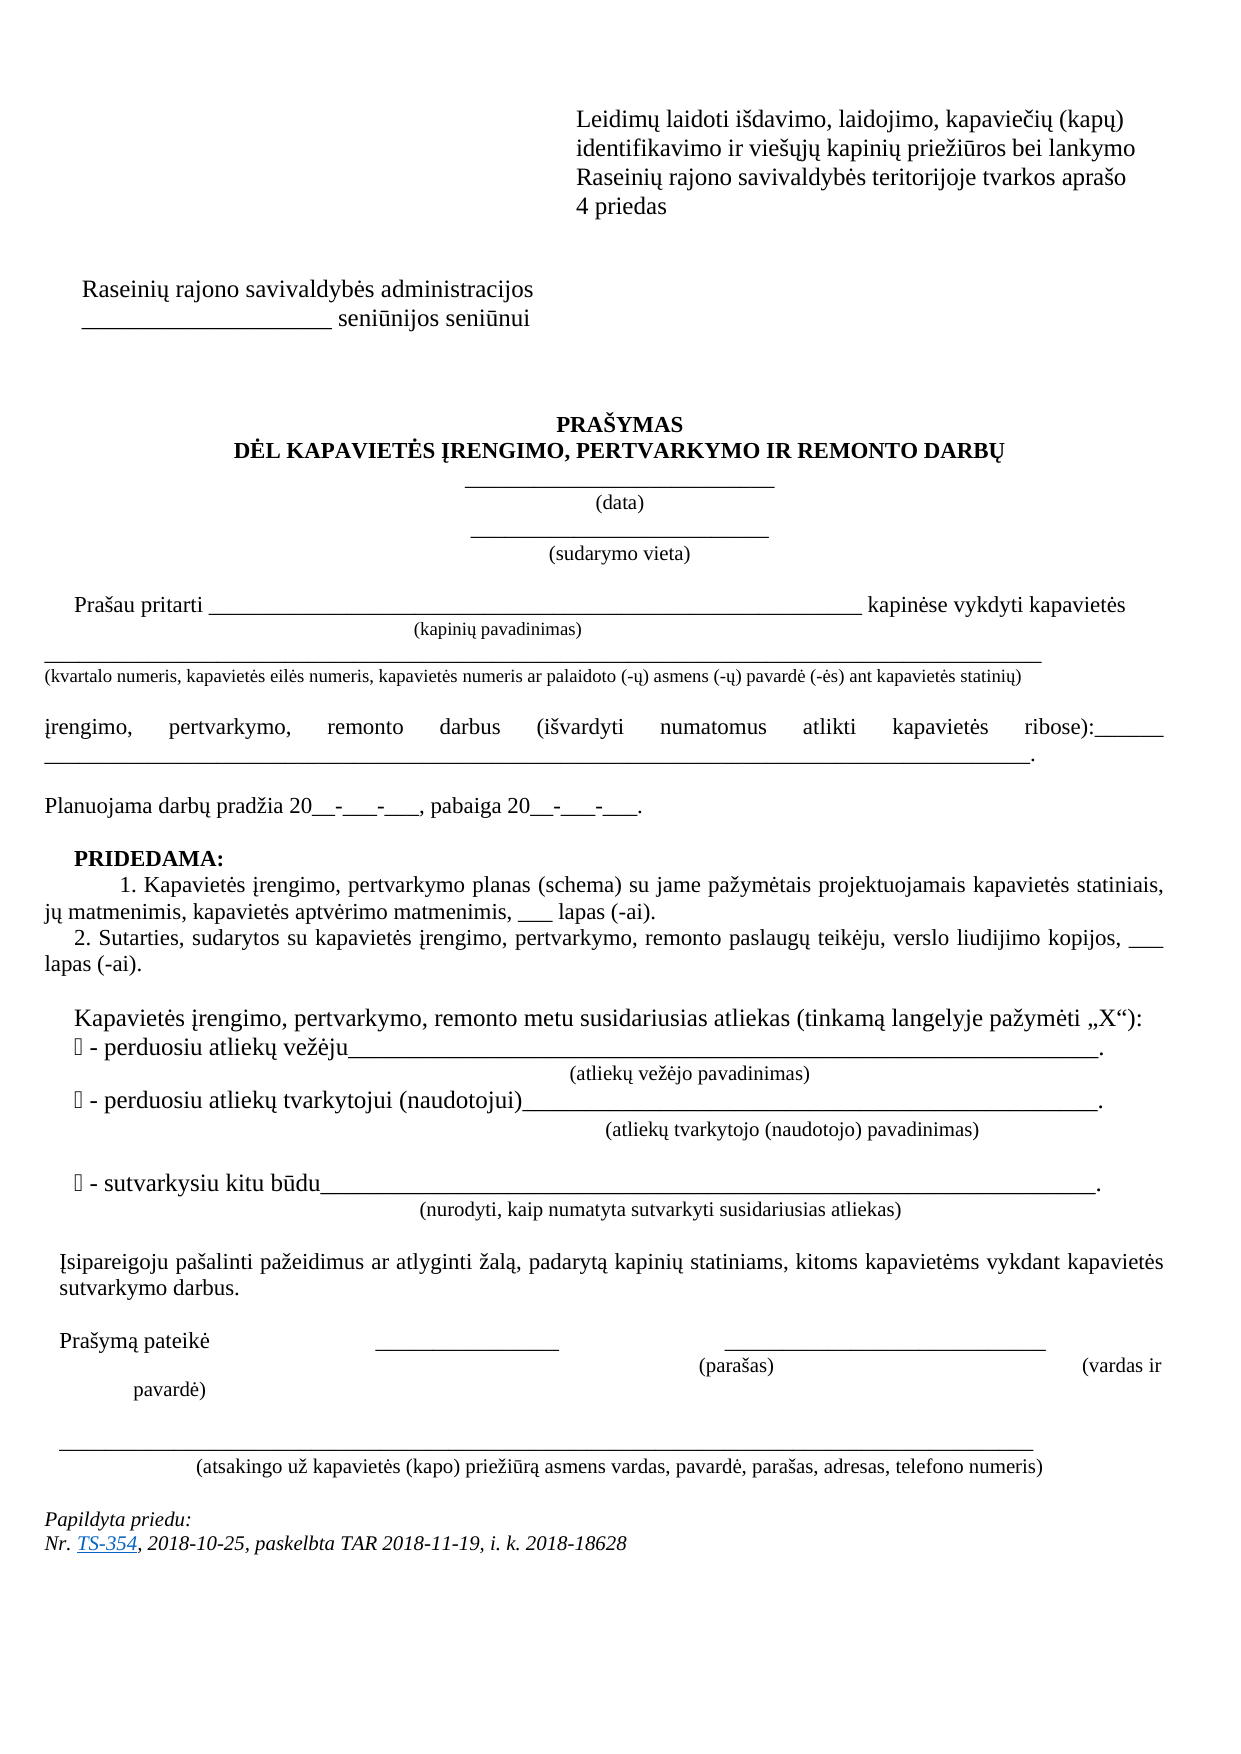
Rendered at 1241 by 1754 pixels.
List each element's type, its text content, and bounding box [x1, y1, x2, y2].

text Planuojama darbų pradžia 20__-___-___, pabaiga 20__-___-___. [44, 792, 1165, 819]
text ___________________________ [74, 464, 1165, 490]
text (nurodyti, kaip numatyta sutvarkyti susidariusias atliekas) [44, 1197, 1165, 1221]
text PRAŠYMAS [74, 411, 1165, 437]
text (sudarymo vieta) [74, 541, 1165, 565]
text  - perduosiu atliekų vežėju____________________________________________________________. [44, 1032, 1165, 1061]
table_header Raseinių rajono savivaldybės administracijos [70, 275, 558, 303]
text Raseinių rajono savivaldybės teritorijoje tvarkos aprašo [576, 162, 1165, 191]
text Leidimų laidoti išdavimo, laidojimo, kapaviečių (kapų) [576, 104, 1165, 133]
text 2. Sutarties, sudarytos su kapavietės įrengimo, pertvarkymo, remonto paslaugų teikėju, verslo liudijimo kopijos, ___ lapas (-ai). [44, 924, 1165, 977]
text __________________________ [74, 514, 1165, 541]
text (kapinių pavadinimas) [133, 617, 1165, 639]
text Nr. TS-354, 2018-10-25, paskelbta TAR 2018-11-19, i. k. 2018-18628 [44, 1531, 1165, 1555]
text 4 priedas [576, 191, 1165, 219]
text  - perduosiu atliekų tvarkytojui (naudotojui)______________________________________________. (atliekų tvarkytojo (naudotojo) pavadinimas) [74, 1085, 1165, 1142]
table_cell [558, 303, 1045, 332]
text _____________________________________________________________________________________ [59, 1428, 1165, 1454]
text Kapavietės įrengimo, pertvarkymo, remonto metu susidariusias atliekas (tinkamą langelyje pažymėti „X“): [44, 1003, 1165, 1032]
table_header [558, 275, 1045, 303]
text identifikavimo ir viešųjų kapinių priežiūros bei lankymo [576, 133, 1165, 162]
text (data) [74, 490, 1165, 514]
text įrengimo, pertvarkymo, remonto darbus (išvardyti numatomus atlikti kapavietės ribose):______ ______________________________________________________________________________________. [44, 713, 1165, 766]
text DĖL KAPAVIETĖS ĮRENGIMO, PERTVARKYMO IR REMONTO DARBŲ [74, 437, 1165, 464]
text Įsipareigoju pašalinti pažeidimus ar atlyginti žalą, padarytą kapinių statiniams, kitoms kapavietėms vykdant kapavietės sutvarkymo darbus. [59, 1248, 1165, 1300]
text Prašymą pateikė ________________ ____________________________ [59, 1327, 1165, 1353]
text 1. Kapavietės įrengimo, pertvarkymo planas (schema) su jame pažymėtais projektuojamais kapavietės statiniais, jų matmenimis, kapavietės aptvėrimo matmenimis, ___ lapas (-ai). [44, 871, 1165, 924]
text _______________________________________________________________________________________ [44, 639, 1165, 665]
text (atliekų vežėjo pavadinimas) [44, 1061, 1165, 1085]
text (kvartalo numeris, kapavietės eilės numeris, kapavietės numeris ar palaidoto (-ų) asmens (-ų) pavardė (-ės) ant kapavietės statinių) [44, 665, 1165, 687]
text PRIDEDAMA: [74, 845, 1165, 871]
text  - sutvarkysiu kitu būdu______________________________________________________________. [44, 1168, 1165, 1197]
text (parašas) (vardas ir pavardė) [133, 1353, 1165, 1401]
text (atsakingo už kapavietės (kapo) priežiūrą asmens vardas, pavardė, parašas, adresas, telefono numeris) [74, 1454, 1165, 1478]
text Prašau pritarti _________________________________________________________ kapinėse vykdyti kapavietės [74, 591, 1165, 617]
text Papildyta priedu: [44, 1507, 1165, 1531]
table_cell ____________________ seniūnijos seniūnui [70, 303, 558, 332]
